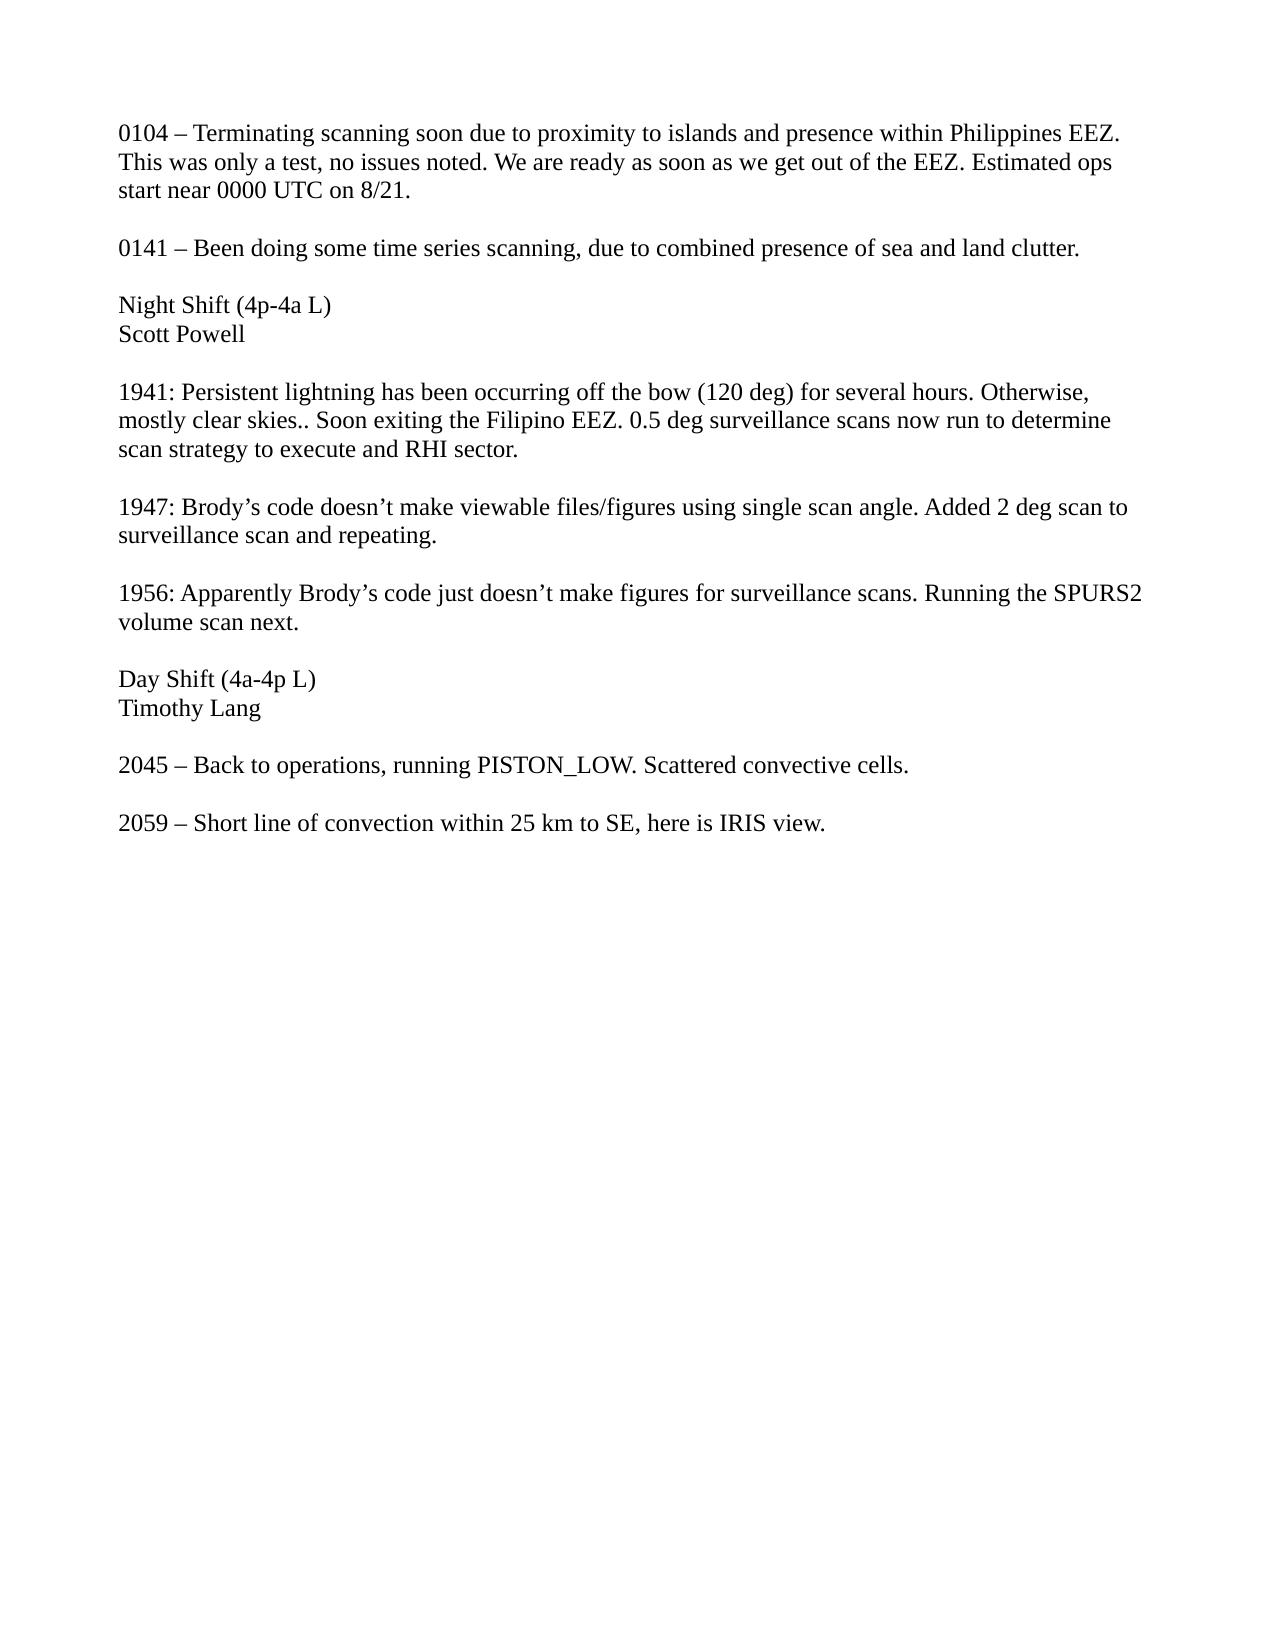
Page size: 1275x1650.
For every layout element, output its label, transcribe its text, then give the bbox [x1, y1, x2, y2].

text 0141 – Been doing some time series scanning, due to combined presence of sea and land clutter. [118, 233, 1157, 262]
text Scott Powell [118, 319, 1157, 348]
text 1941: Persistent lightning has been occurring off the bow (120 deg) for several hours. Otherwise, mostly clear skies.. Soon exiting the Filipino EEZ. 0.5 deg surveillance scans now run to determine scan strategy to execute and RHI sector. [118, 377, 1157, 463]
text 0104 – Terminating scanning soon due to proximity to islands and presence within Philippines EEZ. This was only a test, no issues noted. We are ready as soon as we get out of the EEZ. Estimated ops start near 0000 UTC on 8/21. [118, 118, 1157, 204]
text 1956: Apparently Brody’s code just doesn’t make figures for surveillance scans. Running the SPURS2 volume scan next. [118, 578, 1157, 636]
text 2045 – Back to operations, running PISTON_LOW. Scattered convective cells. [118, 751, 1157, 779]
text 2059 – Short line of convection within 25 km to SE, here is IRIS view. [118, 808, 1157, 837]
text 1947: Brody’s code doesn’t make viewable files/figures using single scan angle. Added 2 deg scan to surveillance scan and repeating. [118, 492, 1157, 549]
text Night Shift (4p-4a L) [118, 291, 1157, 319]
text Timothy Lang [118, 693, 1157, 722]
text Day Shift (4a-4p L) [118, 664, 1157, 693]
